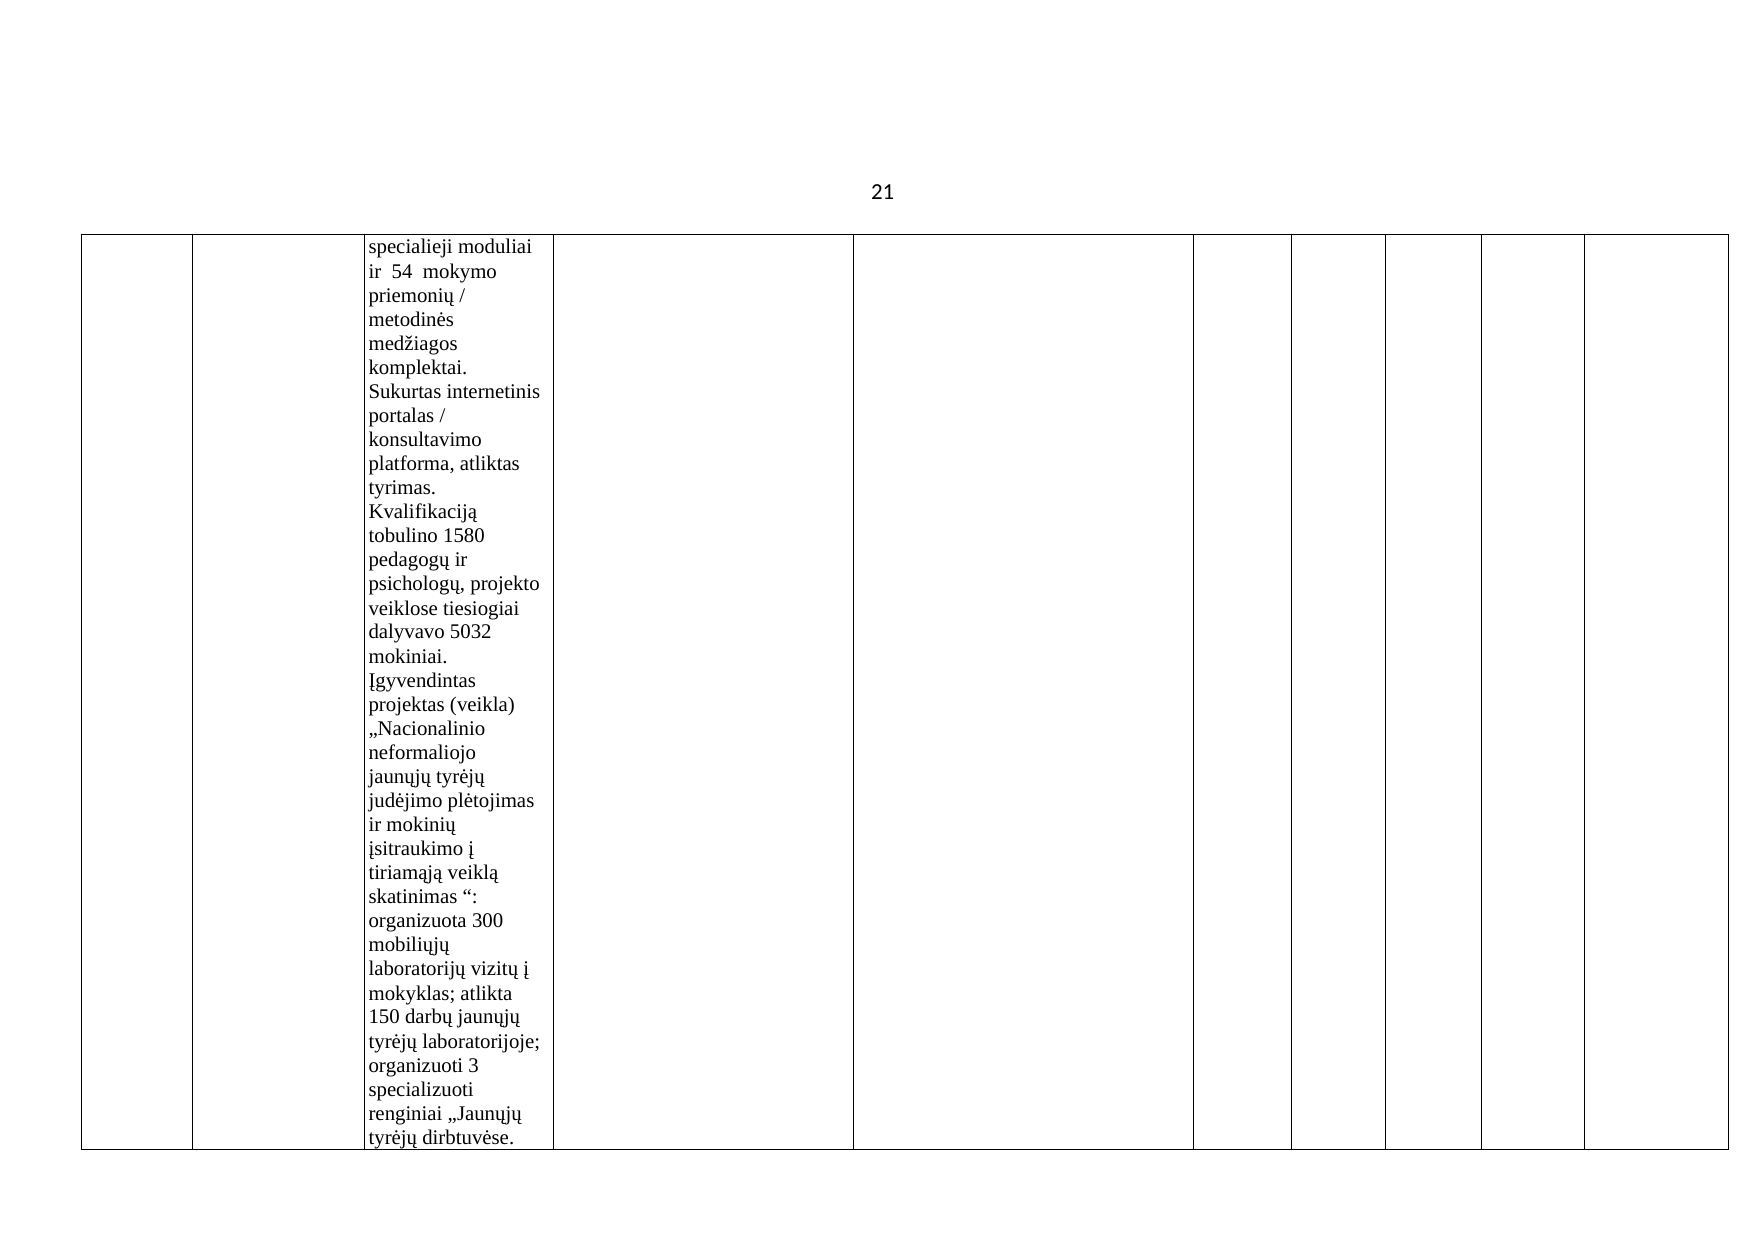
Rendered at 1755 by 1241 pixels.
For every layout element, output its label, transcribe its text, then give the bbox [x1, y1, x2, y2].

table_cell [1292, 235, 1385, 1149]
table_cell [554, 235, 853, 1149]
table_cell [854, 235, 1193, 1149]
table_cell [193, 235, 364, 1149]
table_cell [1194, 235, 1291, 1149]
table_cell [1585, 235, 1728, 1149]
table_cell [82, 235, 192, 1149]
table_cell [1386, 235, 1481, 1149]
table_cell [1482, 235, 1584, 1149]
table_cell [1729, 234, 1735, 1149]
table_cell specialieji moduliai ir 54 mokymo priemonių / metodinės medžiagos komplektai. Sukurtas internetinis portalas / konsultavimo platforma, atliktas tyrimas. Kvalifikaciją tobulino 1580 pedagogų ir psichologų, projekto veiklose tiesiogiai dalyvavo 5032 mokiniai. Įgyvendintas projektas (veikla) „Nacionalinio neformaliojo jaunųjų tyrėjų judėjimo plėtojimas ir mokinių įsitraukimo į tiriamąją veiklą skatinimas “: organizuota 300 mobiliųjų laboratorijų vizitų į mokyklas; atlikta 150 darbų jaunųjų tyrėjų laboratorijoje; organizuoti 3 specializuoti renginiai „Jaunųjų tyrėjų dirbtuvėse. [365, 235, 553, 1149]
